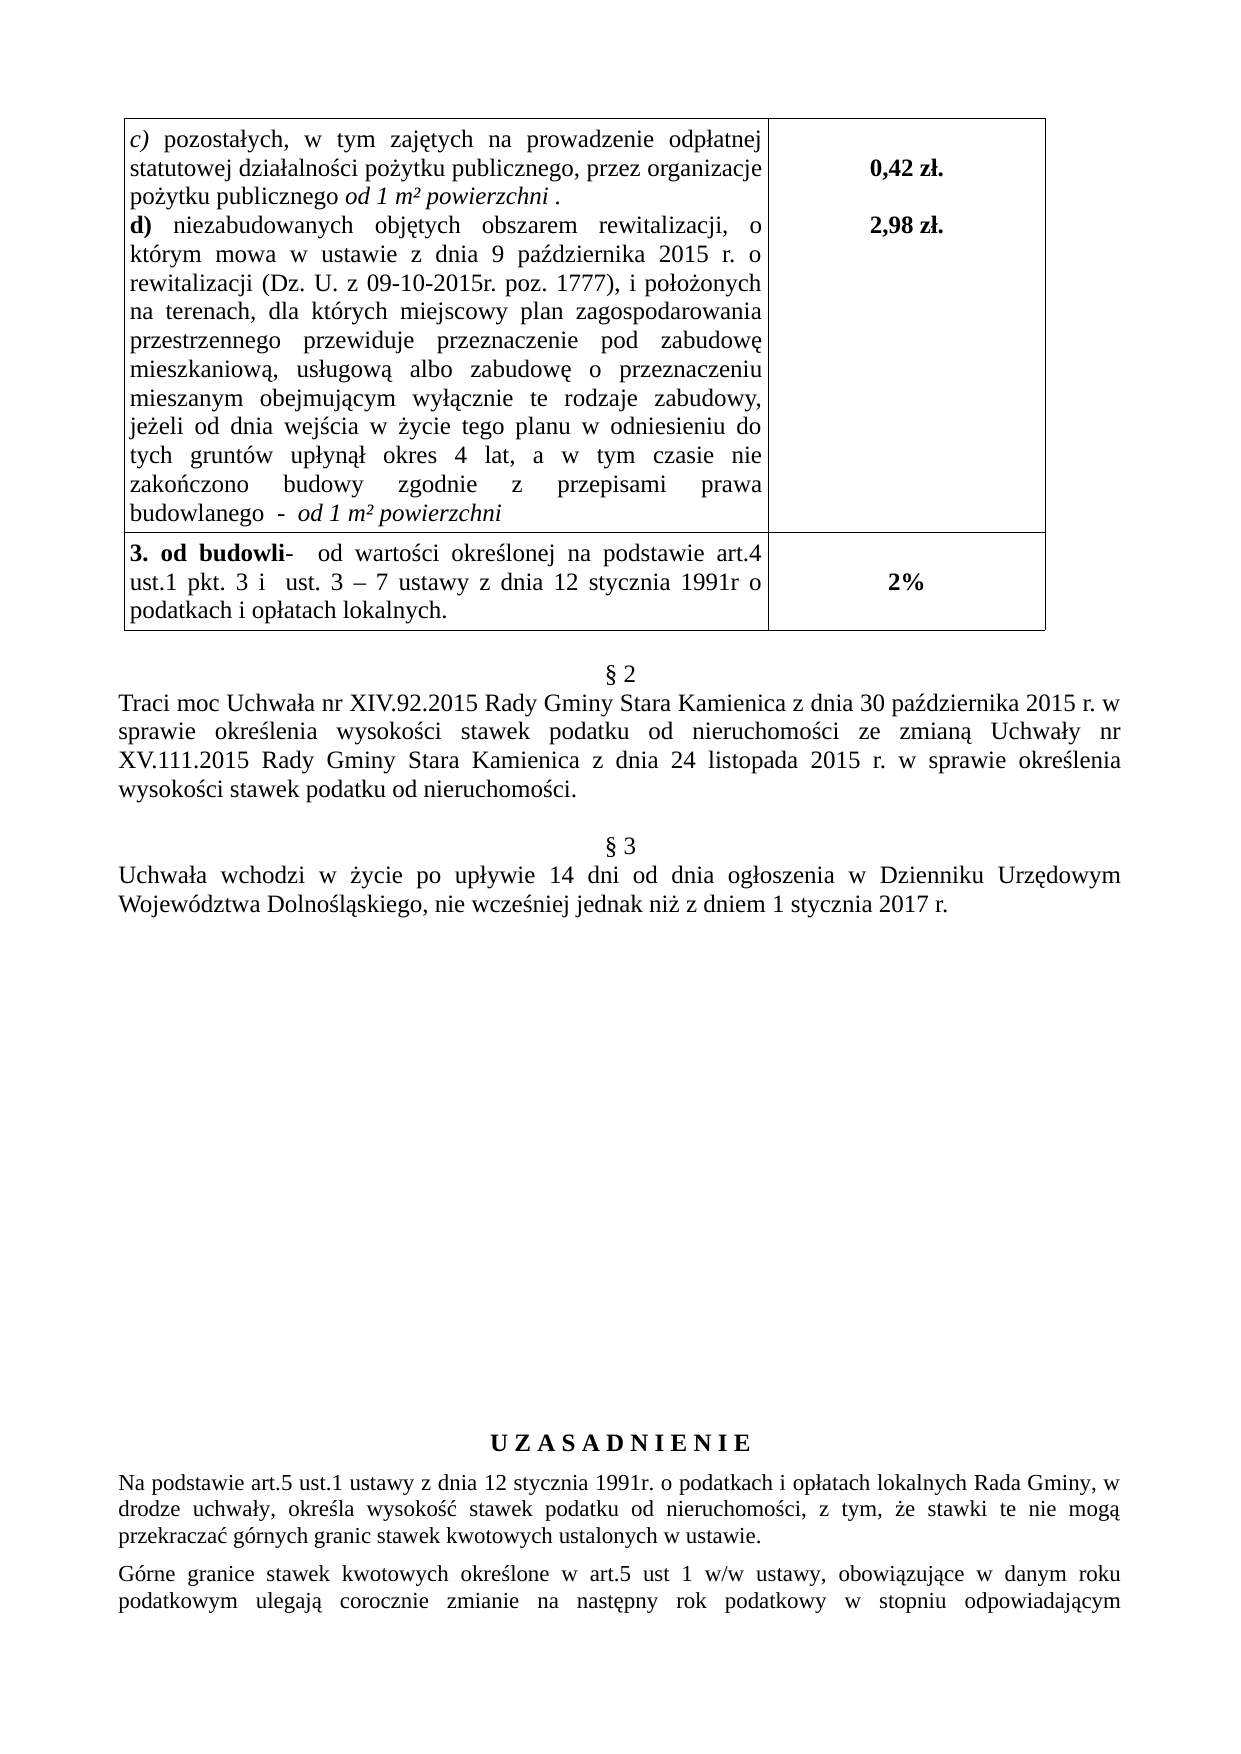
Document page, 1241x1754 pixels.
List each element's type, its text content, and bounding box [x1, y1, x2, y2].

text § 3 [118, 831, 1122, 860]
text Uchwała wchodzi w życie po upływie 14 dni od dnia ogłoszenia w Dzienniku Urzędowym Województwa Dolnośląskiego, nie wcześniej jednak niż z dniem 1 stycznia 2017 r. [118, 860, 1122, 918]
table_cell 2% [769, 533, 1045, 630]
text Traci moc Uchwała nr XIV.92.2015 Rady Gminy Stara Kamienica z dnia 30 października 2015 r. w sprawie określenia wysokości stawek podatku od nieruchomości ze zmianą Uchwały nr XV.111.2015 Rady Gminy Stara Kamienica z dnia 24 listopada 2015 r. w sprawie określenia wysokości stawek podatku od nieruchomości. [118, 688, 1122, 803]
table_cell 3. od budowli- od wartości określonej na podstawie art.4 ust.1 pkt. 3 i ust. 3 – 7 ustawy z dnia 12 stycznia 1991r o podatkach i opłatach lokalnych. [125, 533, 768, 630]
text Górne granice stawek kwotowych określone w art.5 ust 1 w/w ustawy, obowiązujące w danym roku podatkowym ulegają corocznie zmianie na następny rok podatkowy w stopniu odpowiadającym [118, 1561, 1122, 1613]
table_cell --------------------------------------------------------------------------- c) pozostałych, w tym zajętych na prowadzenie odpłatnej statutowej działalności pożytku publicznego, przez organizacje pożytku publicznego od 1 m² powierzchni . d) niezabudowanych objętych obszarem rewitalizacji, o którym mowa w ustawie z dnia 9 października 2015 r. o rewitalizacji (Dz. U. z 09-10-2015r. poz. 1777), i położonych na terenach, dla których miejscowy plan zagospodarowania przestrzennego przewiduje przeznaczenie pod zabudowę mieszkaniową, usługową albo zabudowę o przeznaczeniu mieszanym obejmującym wyłącznie te rodzaje zabudowy, jeżeli od dnia wejścia w życie tego planu w odniesieniu do tych gruntów upłynął okres 4 lat, a w tym czasie nie zakończono budowy zgodnie z przepisami prawa budowlanego - od 1 m² powierzchni [125, 119, 768, 532]
text § 2 [118, 659, 1122, 688]
text Na podstawie art.5 ust.1 ustawy z dnia 12 stycznia 1991r. o podatkach i opłatach lokalnych Rada Gminy, w drodze uchwały, określa wysokość stawek podatku od nieruchomości, z tym, że stawki te nie mogą przekraczać górnych granic stawek kwotowych ustalonych w ustawie. [118, 1469, 1122, 1548]
text U Z A S A D N I E N I E [118, 1428, 1122, 1456]
table_cell ------------------------------- 0,42 zł. 2,98 zł. [769, 119, 1045, 532]
